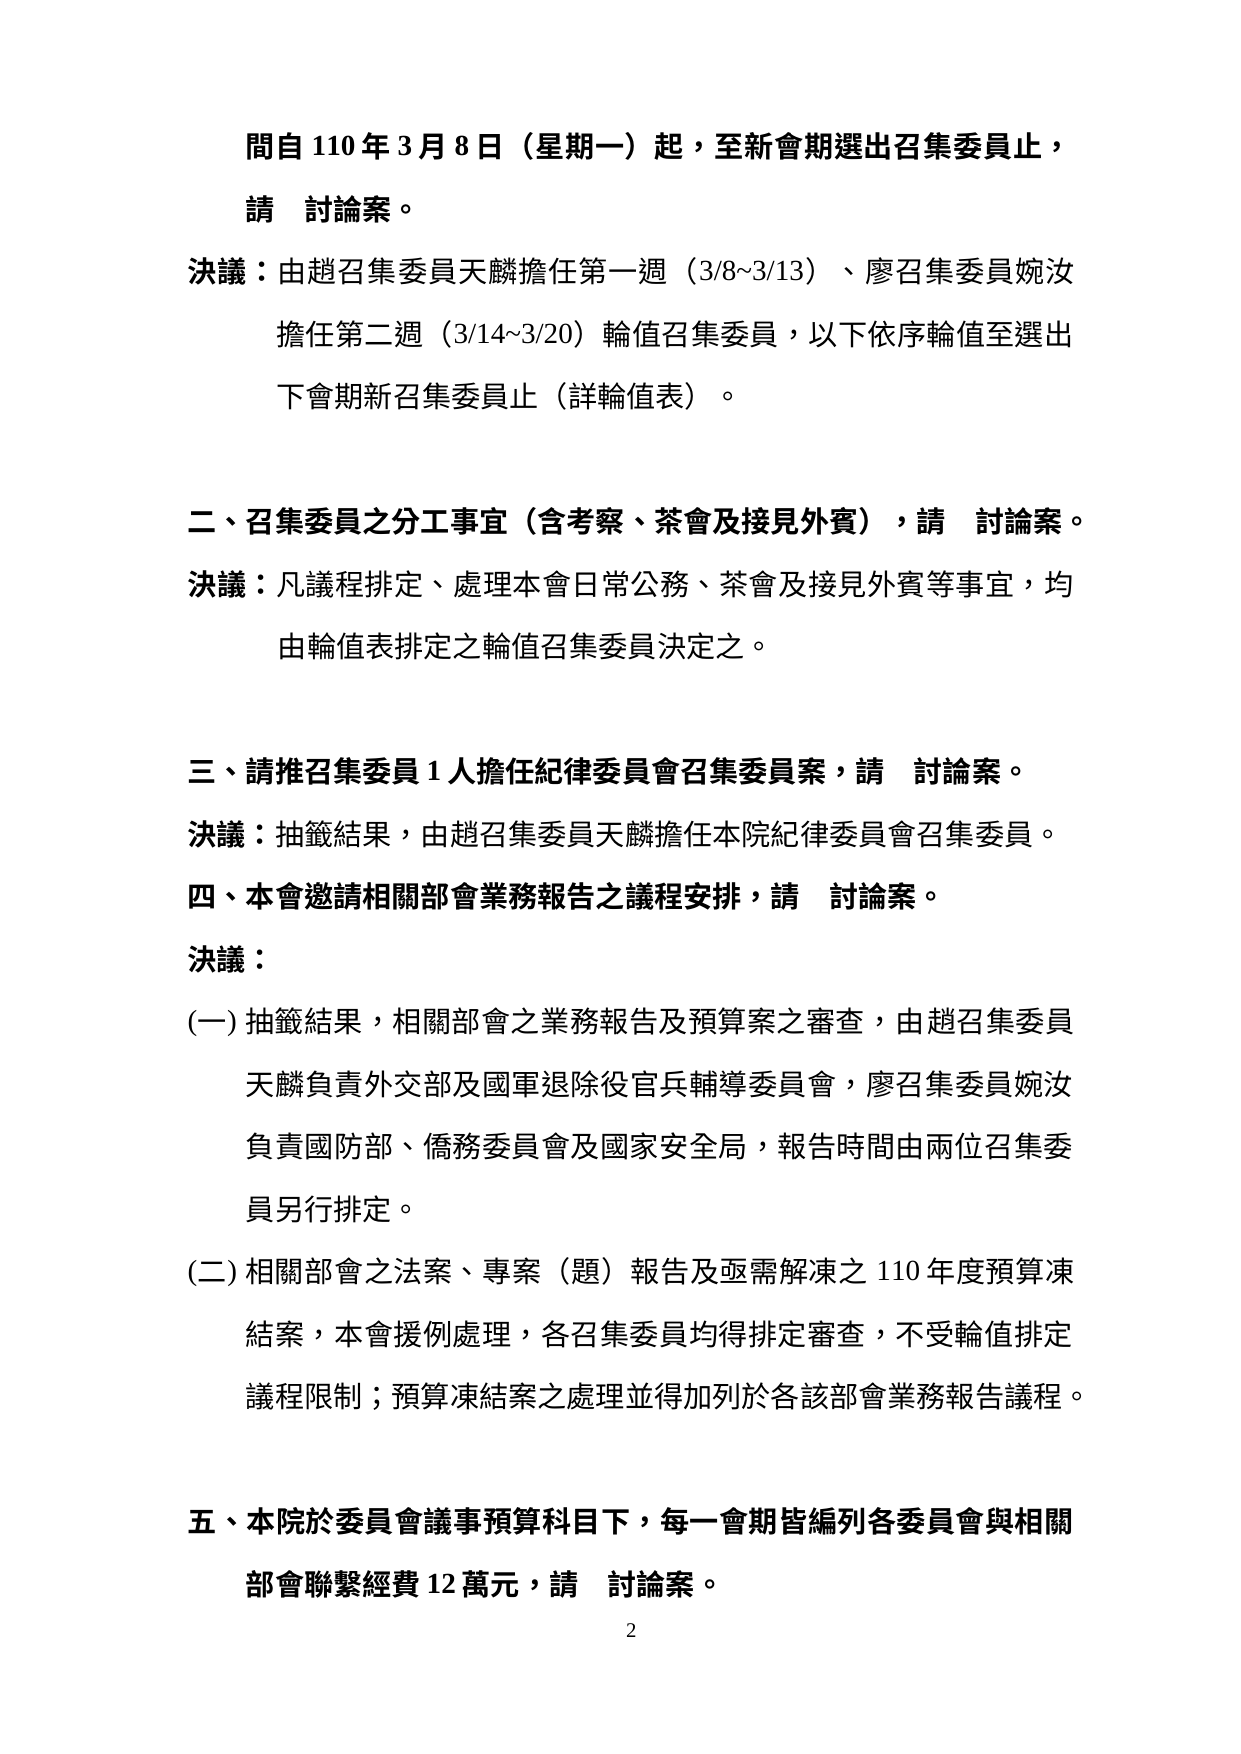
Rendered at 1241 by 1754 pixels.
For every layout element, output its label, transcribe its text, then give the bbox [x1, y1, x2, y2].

text 四、本會邀請相關部會業務報告之議程安排，請 討論案。 [187, 853, 1075, 916]
text 決議：凡議程排定、處理本會日常公務、茶會及接見外賓等事宜，均由輪值表排定之輪值召集委員決定之。 [187, 541, 1075, 666]
text 決議：由趙召集委員天麟擔任第一週（3/8~3/13）、廖召集委員婉汝擔任第二週（3/14~3/20）輪值召集委員，以下依序輪值至選出下會期新召集委員止（詳輪值表）。 [187, 228, 1075, 416]
text 決議： [187, 916, 1075, 978]
text 五、本院於委員會議事預算科目下，每一會期皆編列各委員會與相關部會聯繫經費12萬元，請 討論案。 [187, 1478, 1075, 1603]
text 三、請推召集委員1人擔任紀律委員會召集委員案，請 討論案。 [187, 728, 1075, 791]
text 間自110年3月8日（星期一）起，至新會期選出召集委員止，請 討論案。 [187, 103, 1075, 228]
text (一) 抽籤結果，相關部會之業務報告及預算案之審查，由趙召集委員天麟負責外交部及國軍退除役官兵輔導委員會，廖召集委員婉汝負責國防部、僑務委員會及國家安全局，報告時間由兩位召集委員另行排定。 [187, 978, 1075, 1228]
text 二、召集委員之分工事宜（含考察、茶會及接見外賓），請 討論案。 [187, 478, 1075, 541]
text 決議：抽籤結果，由趙召集委員天麟擔任本院紀律委員會召集委員。 [187, 791, 1075, 853]
text (二) 相關部會之法案、專案（題）報告及亟需解凍之110年度預算凍結案，本會援例處理，各召集委員均得排定審查，不受輪值排定議程限制；預算凍結案之處理並得加列於各該部會業務報告議程。 [187, 1228, 1075, 1416]
